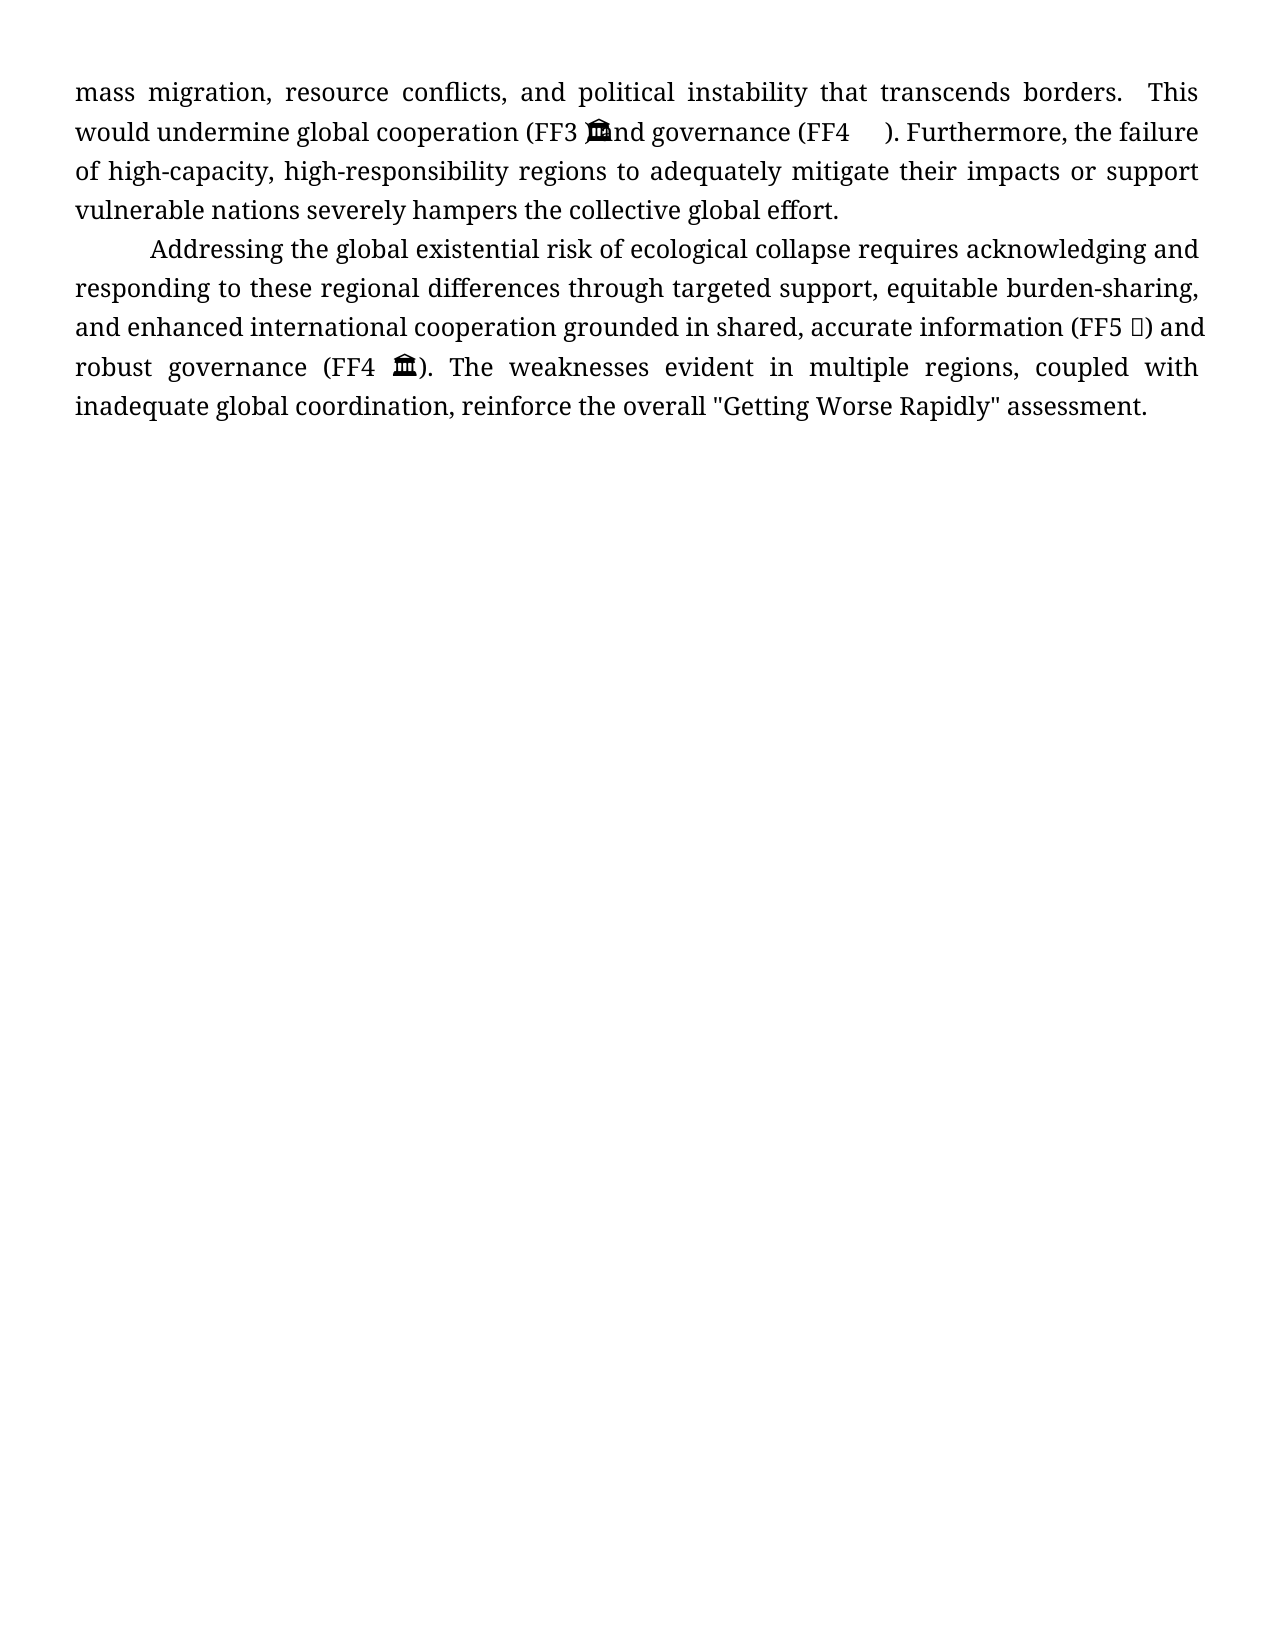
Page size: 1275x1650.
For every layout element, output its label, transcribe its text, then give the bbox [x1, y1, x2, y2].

text Disparities in vulnerability and adaptive capacity fuel global inequalities (=) may lead to mass migration, resource conflicts, and political instability that transcends borders. This would undermine global cooperation (FF3 🤝) and governance (FF4 🏛️). Furthermore, the failure of high-capacity, high-responsibility regions to adequately mitigate their impacts or support vulnerable nations severely hampers the collective global effort. [75, 75, 1200, 227]
text Addressing the global existential risk of ecological collapse requires acknowledging and responding to these regional differences through targeted support, equitable burden-sharing, and enhanced international cooperation grounded in shared, accurate information (FF5 📀) and robust governance (FF4 🏛️). The weaknesses evident in multiple regions, coupled with inadequate global coordination, reinforce the overall "Getting Worse Rapidly" assessment. [75, 232, 1200, 422]
